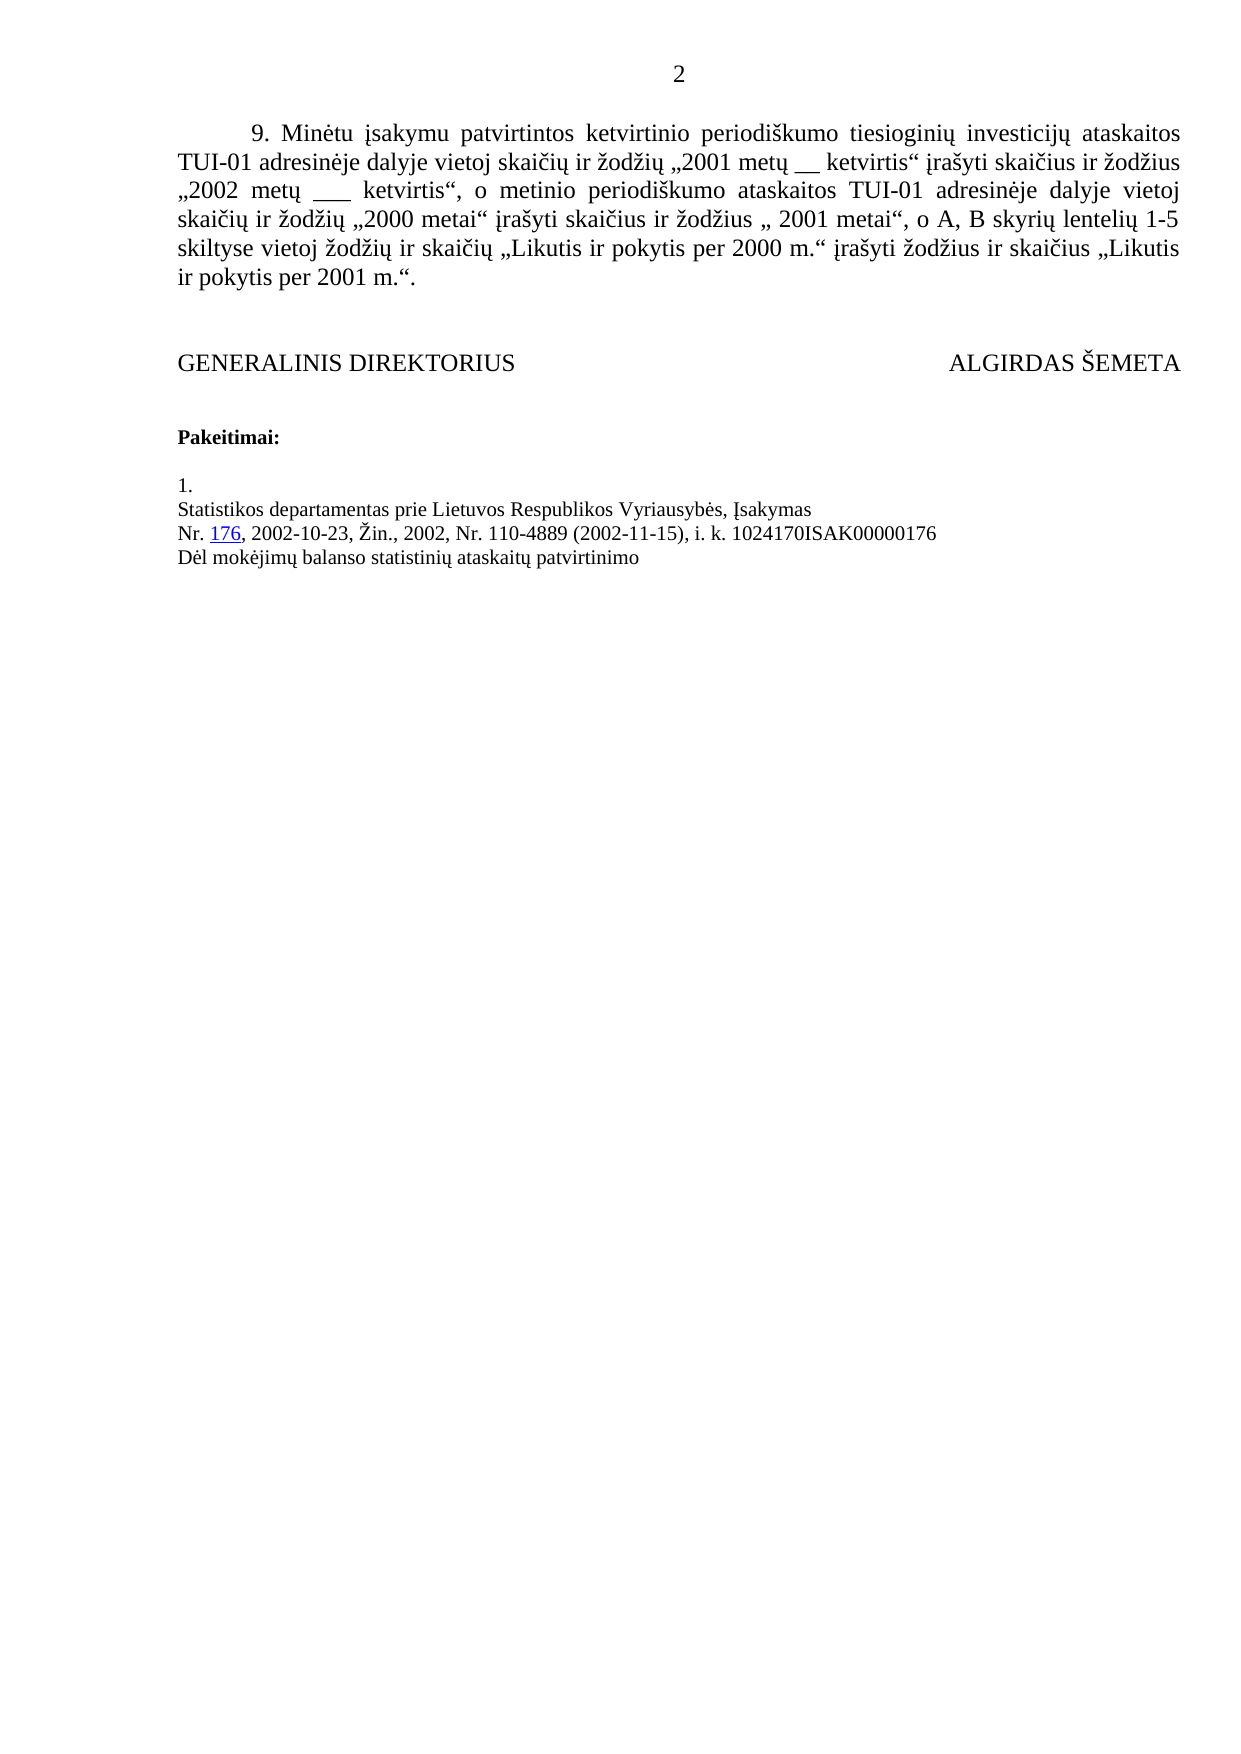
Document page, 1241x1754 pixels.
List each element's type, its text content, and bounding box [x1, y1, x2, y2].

text Nr. 176, 2002-10-23, Žin., 2002, Nr. 110-4889 (2002-11-15), i. k. 1024170ISAK00000176 [177, 521, 1181, 545]
text 1. [177, 473, 1181, 497]
text GENERALINIS DIREKTORIUS ALGIRDAS ŠEMETA [177, 348, 1181, 377]
text Pakeitimai: [177, 425, 1181, 449]
text Statistikos departamentas prie Lietuvos Respublikos Vyriausybės, Įsakymas [177, 497, 1181, 521]
text 9. Minėtu įsakymu patvirtintos ketvirtinio periodiškumo tiesioginių investicijų ataskaitos TUI-01 adresinėje dalyje vietoj skaičių ir žodžių „2001 metų __ ketvirtis“ įrašyti skaičius ir žodžius „2002 metų ___ ketvirtis“, o metinio periodiškumo ataskaitos TUI-01 adresinėje dalyje vietoj skaičių ir žodžių „2000 metai“ įrašyti skaičius ir žodžius „ 2001 metai“, o A, B skyrių lentelių 1-5 skiltyse vietoj žodžių ir skaičių „Likutis ir pokytis per 2000 m.“ įrašyti žodžius ir skaičius „Likutis ir pokytis per 2001 m.“. [177, 118, 1181, 291]
text Dėl mokėjimų balanso statistinių ataskaitų patvirtinimo [177, 545, 1181, 569]
